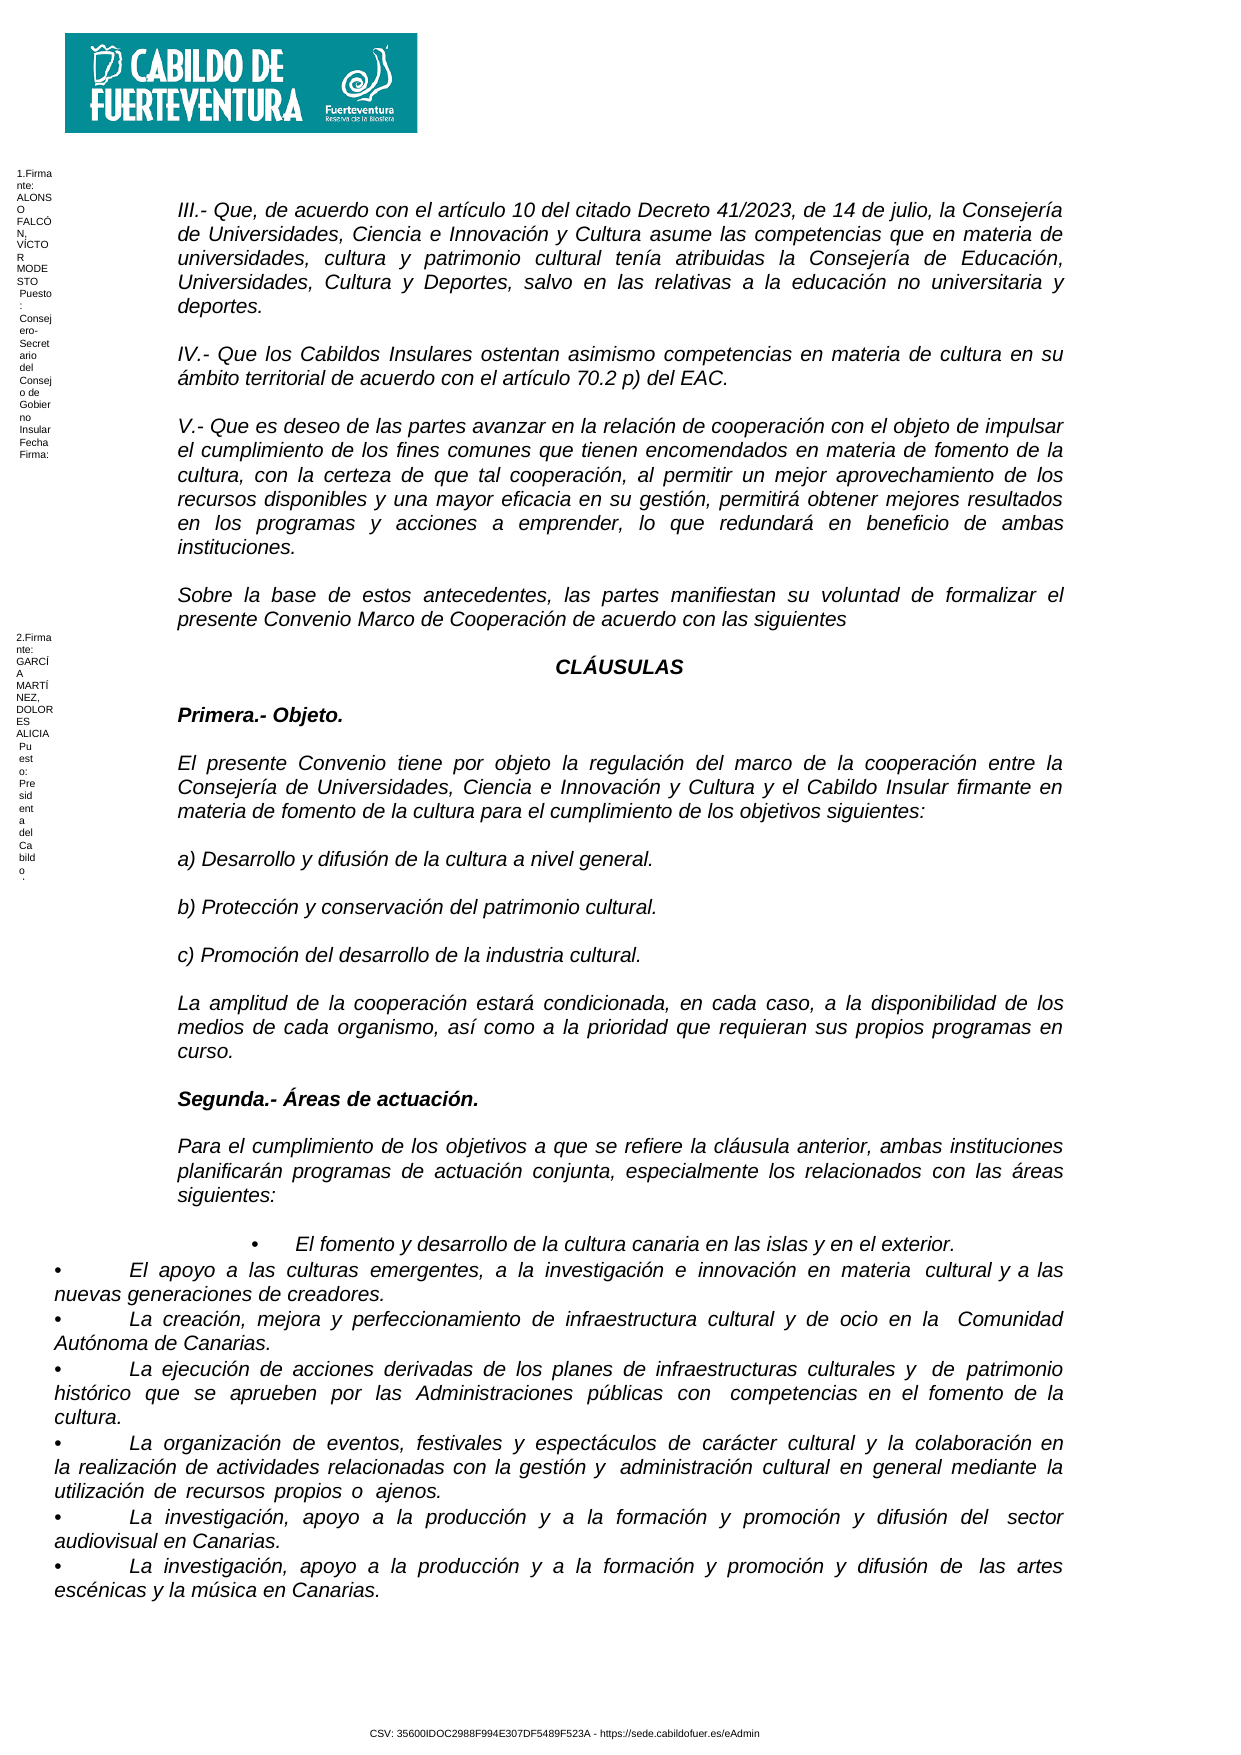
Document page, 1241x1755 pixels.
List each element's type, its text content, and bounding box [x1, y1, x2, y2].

list El fomento y desarrollo de la cultura canaria en las islas y en el exterior. [251, 1232, 1241, 1256]
list La investigación, apoyo a la producción y a la formación y promoción y difusión del sector audiovisual en Canarias. [54, 1504, 1064, 1553]
text Sobre la base de estos antecedentes, las partes manifiestan su voluntad de formalizar el presente Convenio Marco de Cooperación de acuerdo con las siguientes [177, 583, 1064, 631]
list La creación, mejora y perfeccionamiento de infraestructura cultural y de ocio en la Comunidad Autónoma de Canarias. [54, 1307, 1064, 1355]
text La amplitud de la cooperación estará condicionada, en cada caso, a la disponibilidad de los medios de cada organismo, así como a la prioridad que requieran sus propios programas en curso. [177, 990, 1064, 1063]
list Promoción del desarrollo de la industria cultural. [177, 943, 1241, 967]
list Desarrollo y difusión de la cultura a nivel general. [177, 847, 1241, 871]
subtitle CLÁUSULAS [466, 655, 774, 679]
text El presente Convenio tiene por objeto la regulación del marco de la cooperación entre la Consejería de Universidades, Ciencia e Innovación y Cultura y el Cabildo Insular firmante en materia de fomento de la cultura para el cumplimiento de los objetivos siguientes: [177, 751, 1064, 823]
text V.- Que es deseo de las partes avanzar en la relación de cooperación con el objeto de impulsar el cumplimiento de los fines comunes que tienen encomendados en materia de fomento de la cultura, con la certeza de que tal cooperación, al permitir un mejor aprovechamiento de los recursos disponibles y una mayor eficacia en su gestión, permitirá obtener mejores resultados en los programas y acciones a emprender, lo que redundará en beneficio de ambas instituciones. [177, 414, 1064, 559]
text IV.- Que los Cabildos Insulares ostentan asimismo competencias en materia de cultura en su ámbito territorial de acuerdo con el artículo 70.2 p) del EAC. [177, 342, 1064, 390]
text Para el cumplimiento de los objetivos a que se refiere la cláusula anterior, ambas instituciones planificarán programas de actuación conjunta, especialmente los relacionados con las áreas siguientes: [177, 1134, 1064, 1207]
list Protección y conservación del patrimonio cultural. [177, 894, 1241, 918]
text 2.Firmante: GARCÍA MARTÍNEZ, DOLORES ALICIA [16, 632, 53, 740]
list La organización de eventos, festivales y espectáculos de carácter cultural y la colaboración en la realización de actividades relacionadas con la gestión y administración cultural en general mediante la utilización de recursos propios o ajenos. [54, 1430, 1064, 1503]
text 1.Firmante: ALONSO FALCÓN, VÍCTOR MODESTO [17, 167, 54, 287]
text III.- Que, de acuerdo con el artículo 10 del citado Decreto 41/2023, de 14 de julio, la Consejería de Universidades, Ciencia e Innovación y Cultura asume las competencias que en materia de universidades, cultura y patrimonio cultural tenía atribuidas la Consejería de Educación, Universidades, Cultura y Deportes, salvo en las relativas a la educación no universitaria y deportes. [177, 197, 1064, 318]
list La ejecución de acciones derivadas de los planes de infraestructuras culturales y de patrimonio histórico que se aprueben por las Administraciones públicas con competencias en el fomento de la cultura. [54, 1357, 1064, 1429]
text Puesto: Consejero-Secretario del Consejo de Gobierno Insular Fecha Firma: 29/04/2025 10:49:47 [19, 288, 52, 463]
list El apoyo a las culturas emergentes, a la investigación e innovación en materia cultural y a las nuevas generaciones de creadores. [54, 1257, 1064, 1306]
subtitle Segunda.- Áreas de actuación. [177, 1087, 1241, 1111]
text Puesto: Presidenta del Cabildo de Fuerteventura Fecha Firma: 29/04/2025 13:27:34 [19, 740, 36, 879]
list La investigación, apoyo a la producción y a la formación y promoción y difusión de las artes escénicas y la música en Canarias. [54, 1554, 1064, 1602]
text Primera.- Objeto. [177, 703, 1241, 727]
